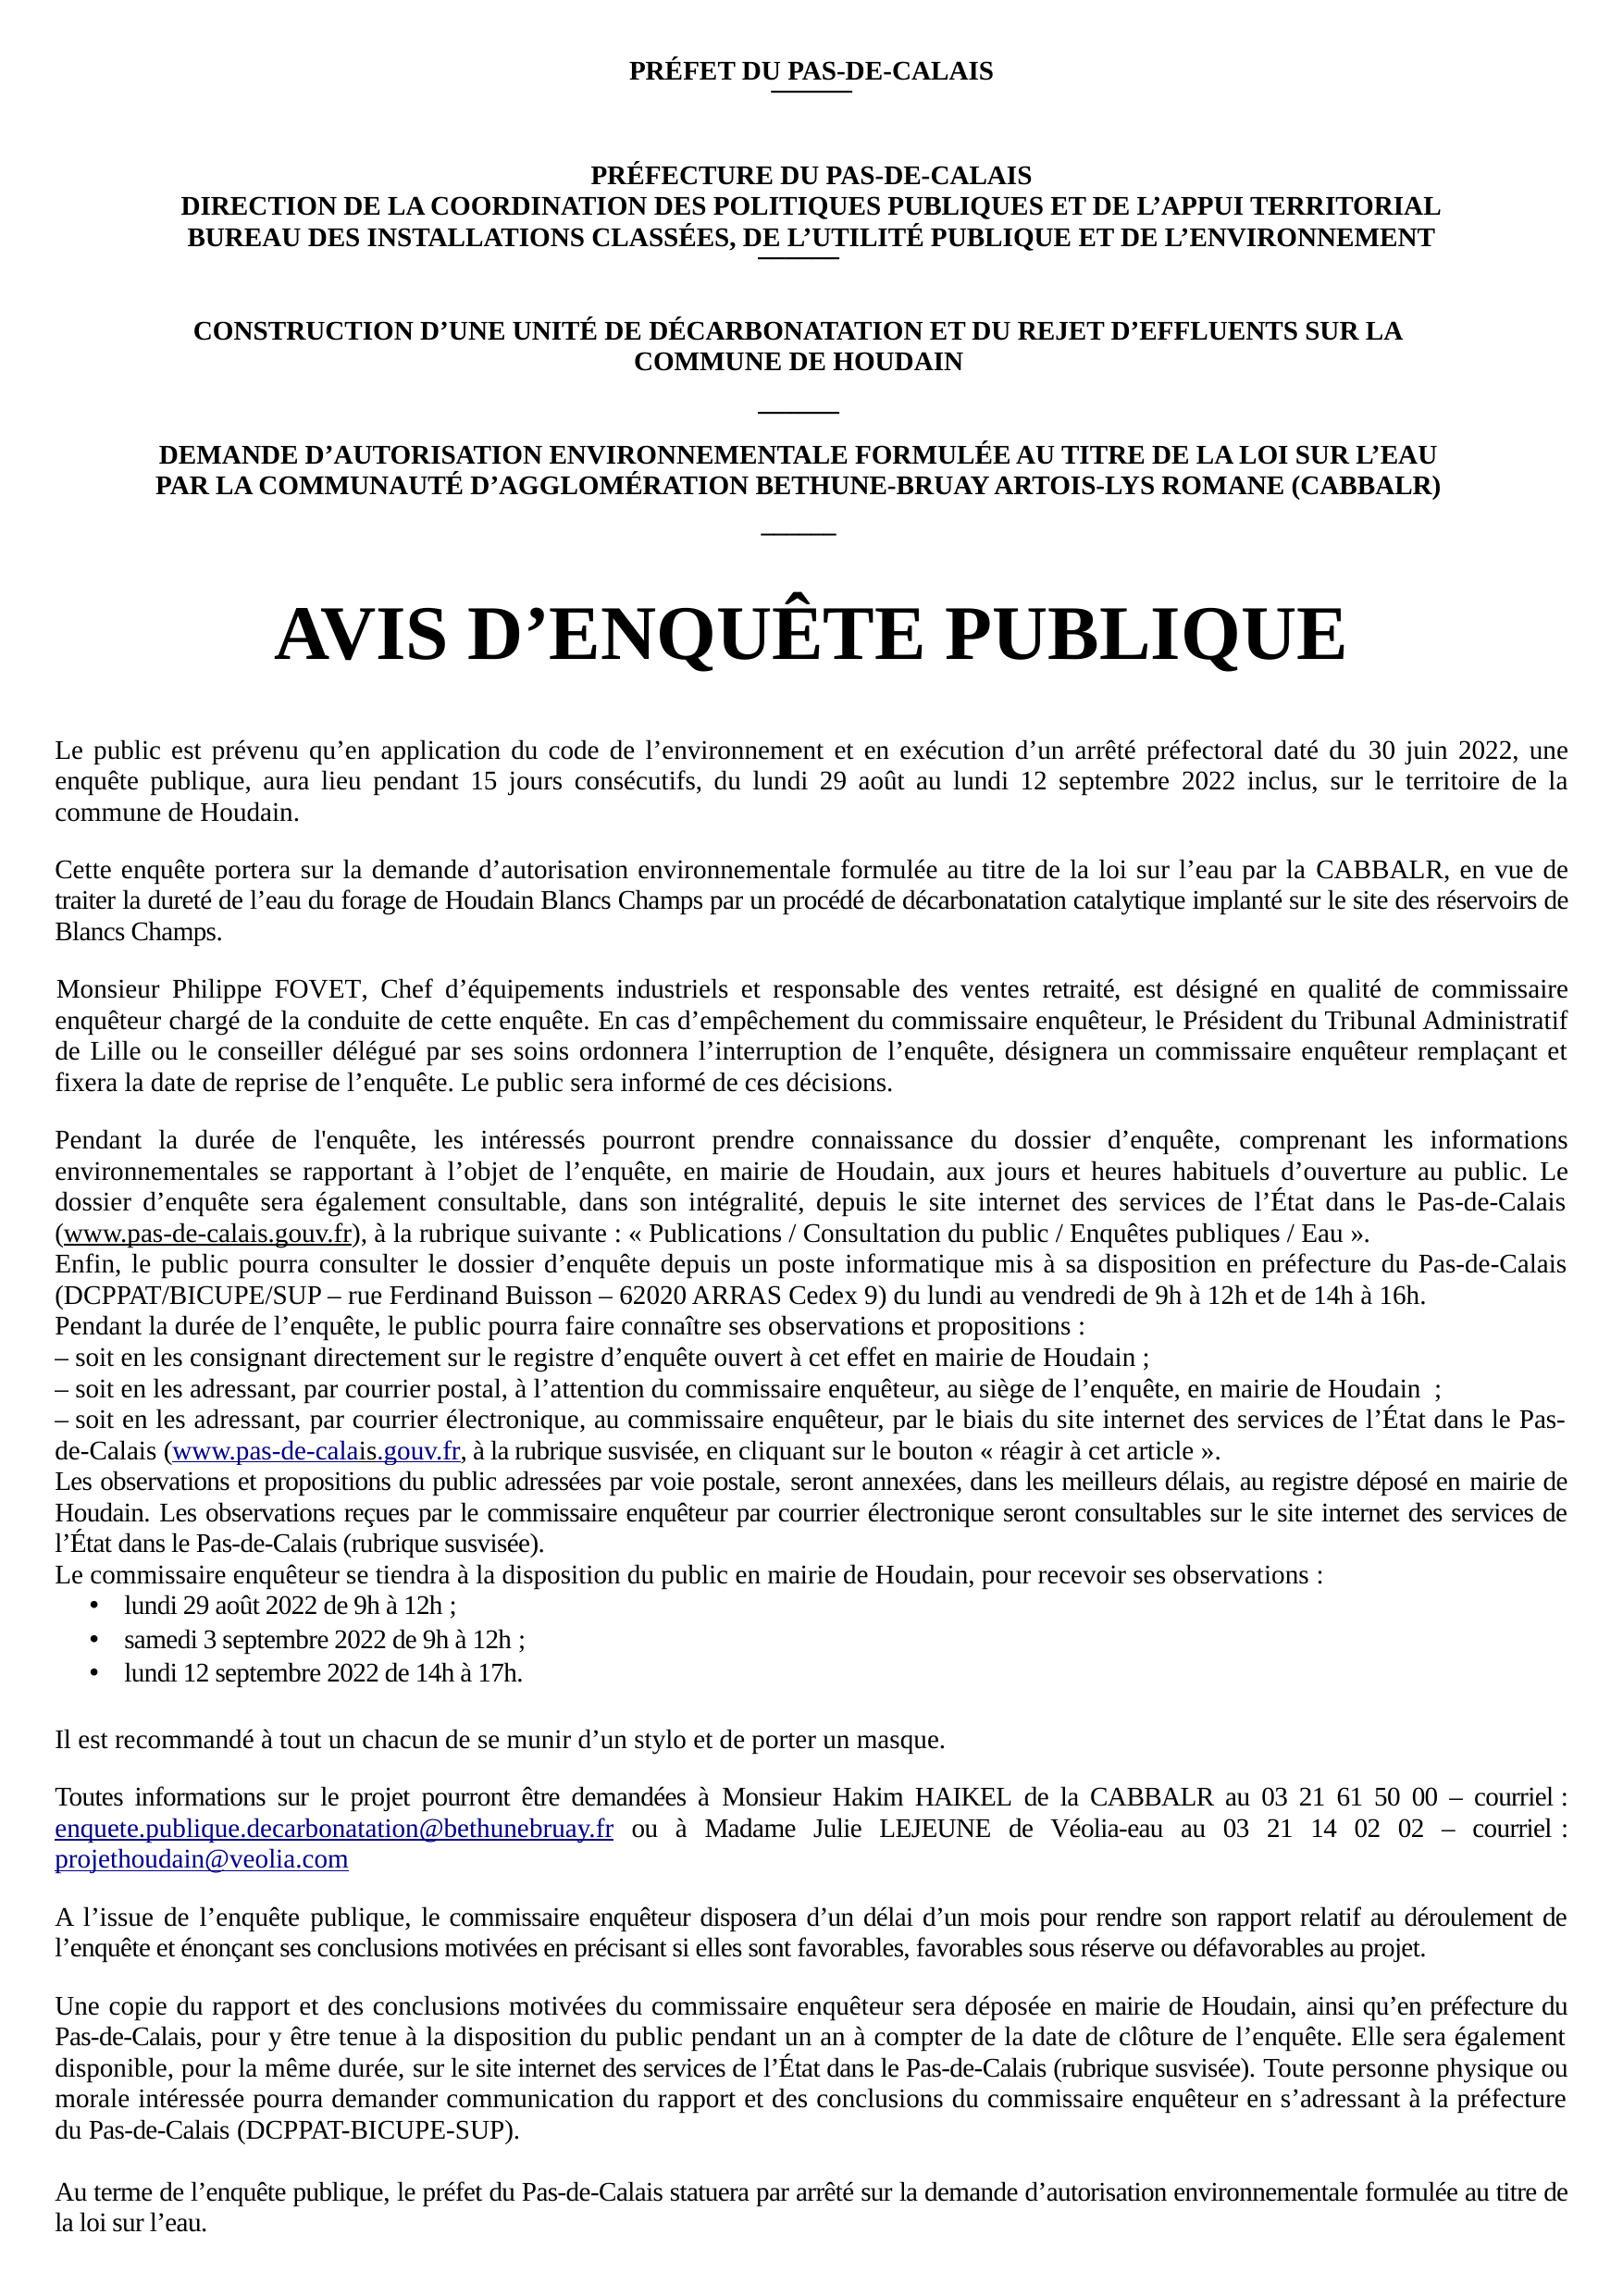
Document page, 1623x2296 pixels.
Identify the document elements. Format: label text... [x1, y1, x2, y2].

text – soit en les consignant directement sur le registre d’enquête ouvert à cet effet en mairie de Houdain ; [55, 1341, 1568, 1372]
text ¯¯¯¯¯¯ [142, 253, 1456, 283]
text Les observations et propositions du public adressées par voie postale, seront annexées, dans les meilleurs délais, au registre déposé en mairie de Houdain. Les observations reçues par le commissaire enquêteur par courrier électronique seront consultables sur le site internet des services de l’État dans le Pas-de-Calais (rubrique susvisée). [55, 1465, 1568, 1558]
text Enfin, le public pourra consulter le dossier d’enquête depuis un poste informatique mis à sa disposition en préfecture du Pas-de-Calais (DCPPAT/BICUPE/SUP – rue Ferdinand Buisson – 62020 ARRAS Cedex 9) du lundi au vendredi de 9h à 12h et de 14h à 16h. [55, 1247, 1568, 1310]
text A l’issue de l’enquête publique, le commissaire enquêteur disposera d’un délai d’un mois pour rendre son rapport relatif au déroulement de l’enquête et énonçant ses conclusions motivées en précisant si elles sont favorables, favorables sous réserve ou défavorables au projet. [55, 1901, 1568, 1963]
text PRÉFECTURE DU PAS-DE-CALAIS [55, 159, 1568, 191]
text Le public est prévenu qu’en application du code de l’environnement et en exécution d’un arrêté préfectoral daté du 30 juin 2022, une enquête publique, aura lieu pendant 15 jours consécutifs, du lundi 29 août au lundi 12 septembre 2022 inclus, sur le territoire de la commune de Houdain. [55, 734, 1568, 826]
list lundi 12 septembre 2022 de 14h à 17h. [90, 1657, 1568, 1687]
text Monsieur Philippe FOVET, Chef d’équipements industriels et responsable des ventes retraité, est désigné en qualité de commissaire enquêteur chargé de la conduite de cette enquête. En cas d’empêchement du commissaire enquêteur, le Président du Tribunal Administratif de Lille ou le conseiller délégué par ses soins ordonnera l’interruption de l’enquête, désignera un commissaire enquêteur remplaçant et fixera la date de reprise de l’enquête. Le public sera informé de ces décisions. [55, 973, 1568, 1098]
text ¯¯¯¯¯¯ [142, 407, 1456, 439]
title ¯¯¯¯¯¯ [55, 86, 1568, 117]
text PRÉFET DU PAS-DE-CALAIS [55, 55, 1568, 86]
text ¯¯¯¯¯¯ [142, 529, 1456, 558]
text CONSTRUCTION D’UNE UNITÉ DE DÉCARBONATATION ET DU REJET D’EFFLUENTS SUR LA COMMUNE DE HOUDAIN [142, 315, 1456, 377]
list lundi 29 août 2022 de 9h à 12h ; [90, 1589, 1568, 1620]
text Au terme de l’enquête publique, le préfet du Pas-de-Calais statuera par arrêté sur la demande d’autorisation environnementale formulée au titre de la loi sur l’eau. [55, 2176, 1568, 2238]
text – soit en les adressant, par courrier électronique, au commissaire enquêteur, par le biais du site internet des services de l’État dans le Pas-de-Calais (www.pas-de-calais.gouv.fr, à la rubrique susvisée, en cliquant sur le bouton « réagir à cet article ». [55, 1403, 1568, 1465]
text Pendant la durée de l’enquête, le public pourra faire connaître ses observations et propositions : [55, 1310, 1568, 1341]
list samedi 3 septembre 2022 de 9h à 12h ; [90, 1623, 1568, 1654]
text Une copie du rapport et des conclusions motivées du commissaire enquêteur sera déposée en mairie de Houdain, ainsi qu’en préfecture du Pas-de-Calais, pour y être tenue à la disposition du public pendant un an à compter de la date de clôture de l’enquête. Elle sera également disponible, pour la même durée, sur le site internet des services de l’État dans le Pas-de-Calais (rubrique susvisée). Toute personne physique ou morale intéressée pourra demander communication du rapport et des conclusions du commissaire enquêteur en s’adressant à la préfecture du Pas-de-Calais (DCPPAT-BICUPE-SUP). [55, 1990, 1568, 2144]
text Cette enquête portera sur la demande d’autorisation environnementale formulée au titre de la loi sur l’eau par la CABBALR, en vue de traiter la dureté de l’eau du forage de Houdain Blancs Champs par un procédé de décarbonatation catalytique implanté sur le site des réservoirs de Blancs Champs. [55, 853, 1568, 947]
text AVIS D’ENQUÊTE PUBLIQUE [55, 587, 1568, 676]
text Le commissaire enquêteur se tiendra à la disposition du public en mairie de Houdain, pour recevoir ses observations : [55, 1558, 1568, 1589]
text DIRECTION DE LA COORDINATION DES POLITIQUES PUBLIQUES ET DE L’APPUI TERRITORIAL [55, 191, 1568, 221]
text DEMANDE D’AUTORISATION ENVIRONNEMENTALE FORMULÉE AU TITRE DE LA LOI SUR L’EAU PAR LA COMMUNAUTÉ D’AGGLOMÉRATION BETHUNE-BRUAY ARTOIS-LYS ROMANE (CABBALR) [142, 439, 1456, 501]
text – soit en les adressant, par courrier postal, à l’attention du commissaire enquêteur, au siège de l’enquête, en mairie de Houdain ; [55, 1372, 1568, 1403]
text Pendant la durée de l'enquête, les intéressés pourront prendre connaissance du dossier d’enquête, comprenant les informations environnementales se rapportant à l’objet de l’enquête, en mairie de Houdain, aux jours et heures habituels d’ouverture au public. Le dossier d’enquête sera également consultable, dans son intégralité, depuis le site internet des services de l’État dans le Pas-de-Calais (www.pas-de-calais.gouv.fr), à la rubrique suivante : « Publications / Consultation du public / Enquêtes publiques / Eau ». [55, 1123, 1568, 1247]
text Il est recommandé à tout un chacun de se munir d’un stylo et de porter un masque. [55, 1723, 1568, 1755]
text Toutes informations sur le projet pourront être demandées à Monsieur Hakim HAIKEL de la CABBALR au 03 21 61 50 00 – courriel : enquete.publique.decarbonatation@bethunebruay.fr ou à Madame Julie LEJEUNE de Véolia-eau au 03 21 14 02 02 – courriel : projethoudain@veolia.com [55, 1781, 1568, 1874]
text BUREAU DES INSTALLATIONS CLASSÉES, DE L’UTILITÉ PUBLIQUE ET DE L’ENVIRONNEMENT [55, 221, 1568, 253]
